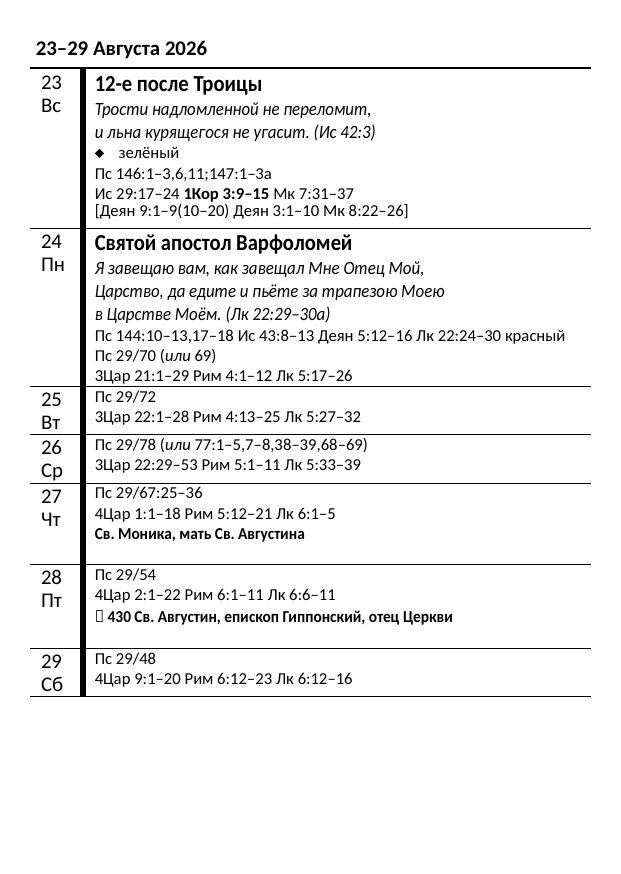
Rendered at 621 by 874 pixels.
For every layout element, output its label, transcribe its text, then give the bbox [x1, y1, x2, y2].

table_cell Пс 29/48 4Цар 9:1–20 Рим 6:12–23 Лк 6:12–16 [86, 649, 591, 696]
table_header 23–29 Августа 2026 [30, 30, 591, 67]
table_cell 24 Пн [30, 229, 80, 386]
table_cell Пс 29/67:25–36 4Цар 1:1–18 Рим 5:12–21 Лк 6:1–5 Св. Моника, мать Св. Августина [86, 484, 591, 564]
table_cell 23 Вс [30, 69, 80, 228]
table_cell 29 Сб [30, 649, 80, 696]
table_cell 25 Вт [30, 387, 80, 434]
table_cell Пс 29/72 3Цар 22:1–28 Рим 4:13–25 Лк 5:27–32 [86, 387, 591, 434]
table_cell 28 Пт [30, 565, 80, 648]
table_cell Пс 29/54 4Цар 2:1–22 Рим 6:1–11 Лк 6:6–11  430 Св. Августин, епископ Гиппонский, отец Церкви [86, 565, 591, 648]
table_cell 26 Ср [30, 435, 80, 483]
table_cell 27 Чт [30, 484, 80, 564]
table_cell Святой апостол Варфоломей Я завещаю вам, как завещал Мне Отец Мой, Царство, да едите и пьёте за трапезою Моею в Царстве Моём. (Лк 22:29–30а) Пс 144:10–13,17–18 Ис 43:8–13 Деян 5:12–16 Лк 22:24–30 красный Пс 29/70 (или 69) 3Цар 21:1–29 Рим 4:1–12 Лк 5:17–26 [86, 229, 591, 386]
table_cell Пс 29/78 (или 77:1–5,7–8,38–39,68–69) 3Цар 22:29–53 Рим 5:1–11 Лк 5:33–39 [86, 435, 591, 483]
table_cell 12-е после Троицы Трости надломленной не переломит, и льна курящегося не угасит. (Ис 42:3) зелёный Пс 146:1–3,6,11;147:1–3а Ис 29:17–24 1Кор 3:9–15 Мк 7:31–37 [Деян 9:1–9(10–20) Деян 3:1–10 Мк 8:22–26] [86, 69, 591, 228]
